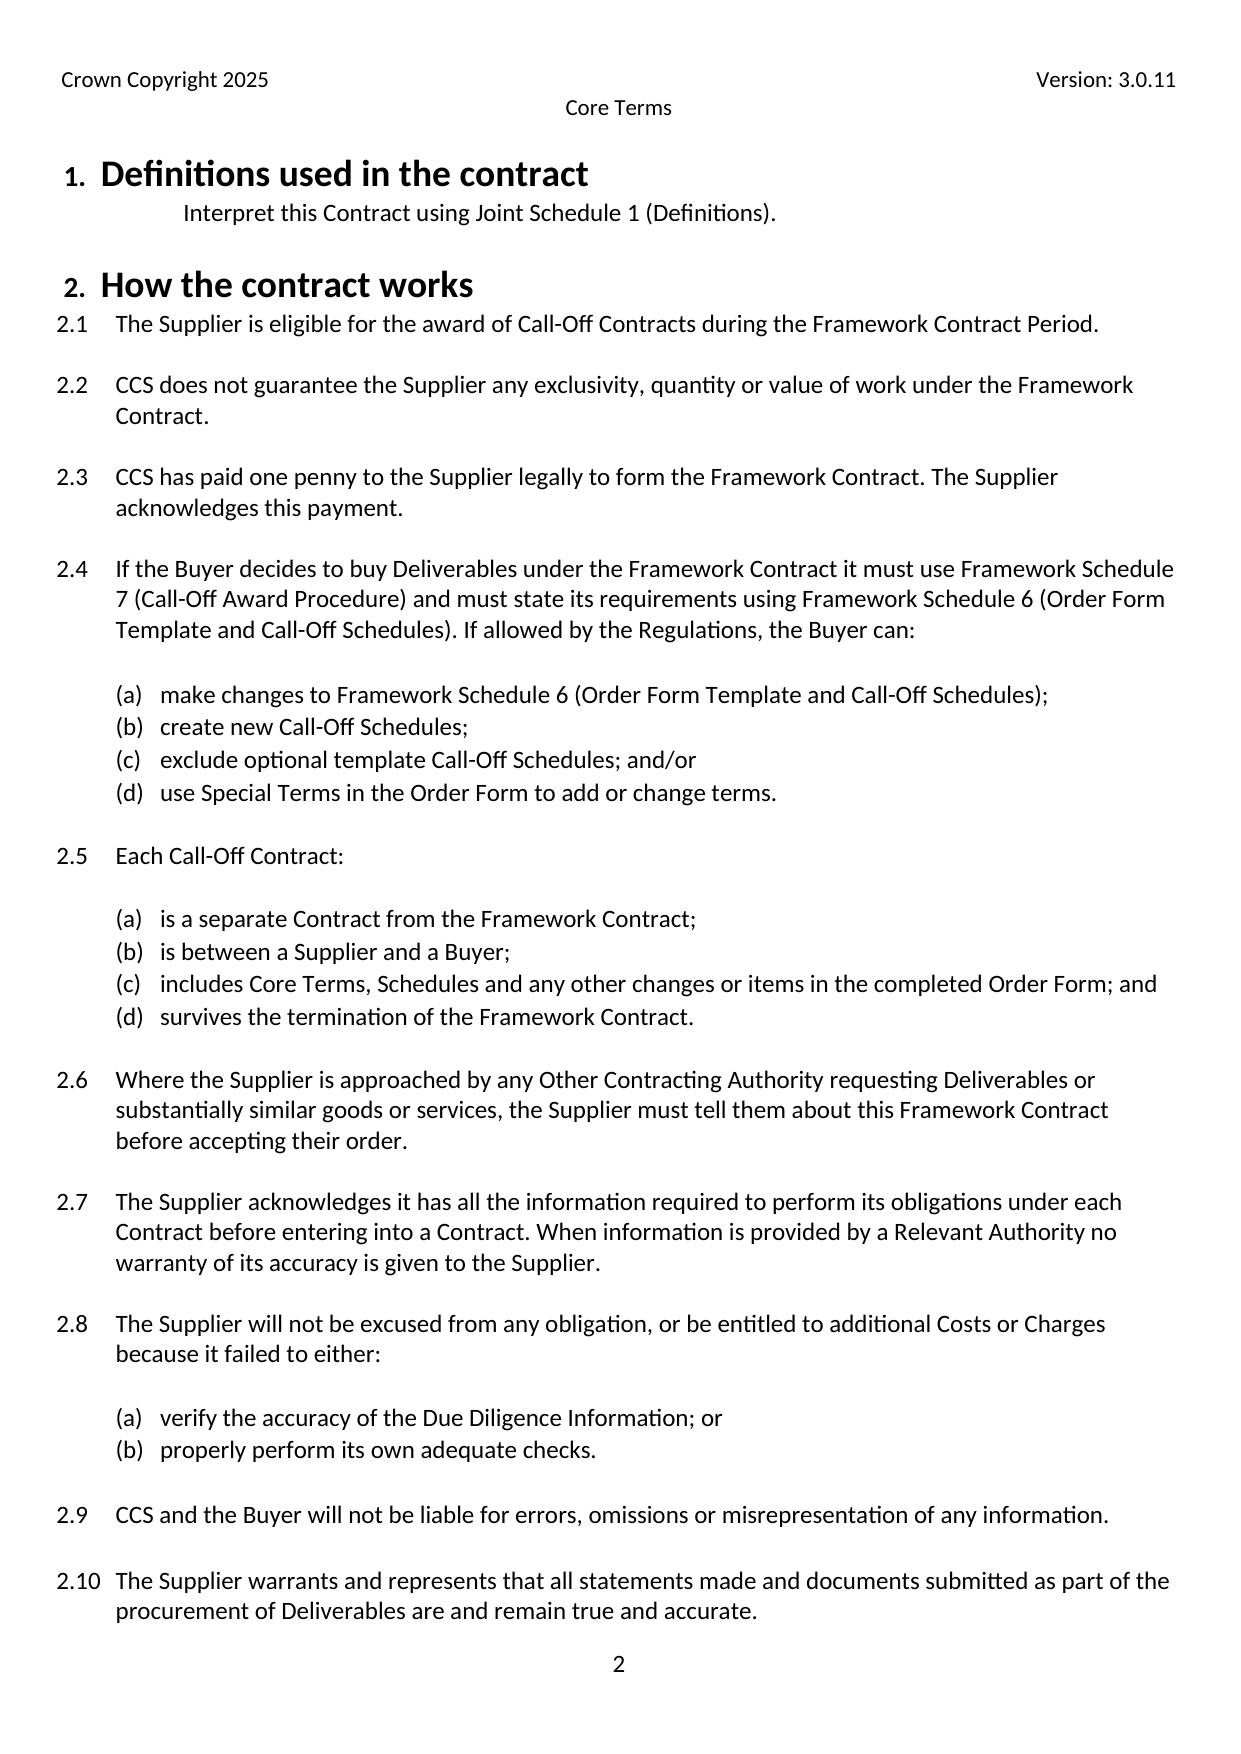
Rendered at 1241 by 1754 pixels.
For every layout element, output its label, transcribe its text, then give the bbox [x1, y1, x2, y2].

list The Supplier warrants and represents that all statements made and documents submitted as part of the procurement of Deliverables are and remain true and accurate. [56, 1565, 1181, 1626]
list is between a Supplier and a Buyer; [115, 936, 1181, 966]
list exclude optional template Call-Off Schedules; and/or [115, 744, 1181, 775]
list verify the accuracy of the Due Diligence Information; or [115, 1402, 1181, 1432]
list CCS does not guarantee the Supplier any exclusivity, quantity or value of work under the Framework Contract. [56, 369, 1181, 461]
list survives the termination of the Framework Contract. [115, 1001, 1181, 1062]
list The Supplier is eligible for the award of Call-Off Contracts during the Framework Contract Period. [56, 308, 1181, 369]
list CCS and the Buyer will not be liable for errors, omissions or misrepresentation of any information. [56, 1499, 1181, 1530]
list Where the Supplier is approached by any Other Contracting Authority requesting Deliverables or substantially similar goods or services, the Supplier must tell them about this Framework Contract before accepting their order. [56, 1064, 1181, 1186]
list create new Call-Off Schedules; [115, 712, 1181, 742]
subtitle How the contract works [63, 261, 1181, 306]
list make changes to Framework Schedule 6 (Order Form Template and Call-Off Schedules); [115, 679, 1181, 709]
subtitle Definitions used in the contract [63, 149, 1181, 195]
text Interpret this Contract using Joint Schedule 1 (Definitions). [146, 197, 1181, 258]
list If the Buyer decides to buy Deliverables under the Framework Contract it must use Framework Schedule 7 (Call-Off Award Procedure) and must state its requirements using Framework Schedule 6 (Order Form Template and Call-Off Schedules). If allowed by the Regulations, the Buyer can: [56, 553, 1181, 644]
list The Supplier acknowledges it has all the information required to perform its obligations under each Contract before entering into a Contract. When information is provided by a Relevant Authority no warranty of its accuracy is given to the Supplier. [56, 1186, 1181, 1308]
list Each Call-Off Contract: [56, 840, 1181, 901]
list includes Core Terms, Schedules and any other changes or items in the completed Order Form; and [115, 968, 1181, 999]
list use Special Terms in the Order Form to add or change terms. [115, 777, 1181, 807]
list The Supplier will not be excused from any obligation, or be entitled to additional Costs or Charges because it failed to either: [56, 1308, 1181, 1400]
list properly perform its own adequate checks. [115, 1434, 1181, 1465]
list CCS has paid one penny to the Supplier legally to form the Framework Contract. The Supplier acknowledges this payment. [56, 461, 1181, 553]
list is a separate Contract from the Framework Contract; [115, 903, 1181, 933]
